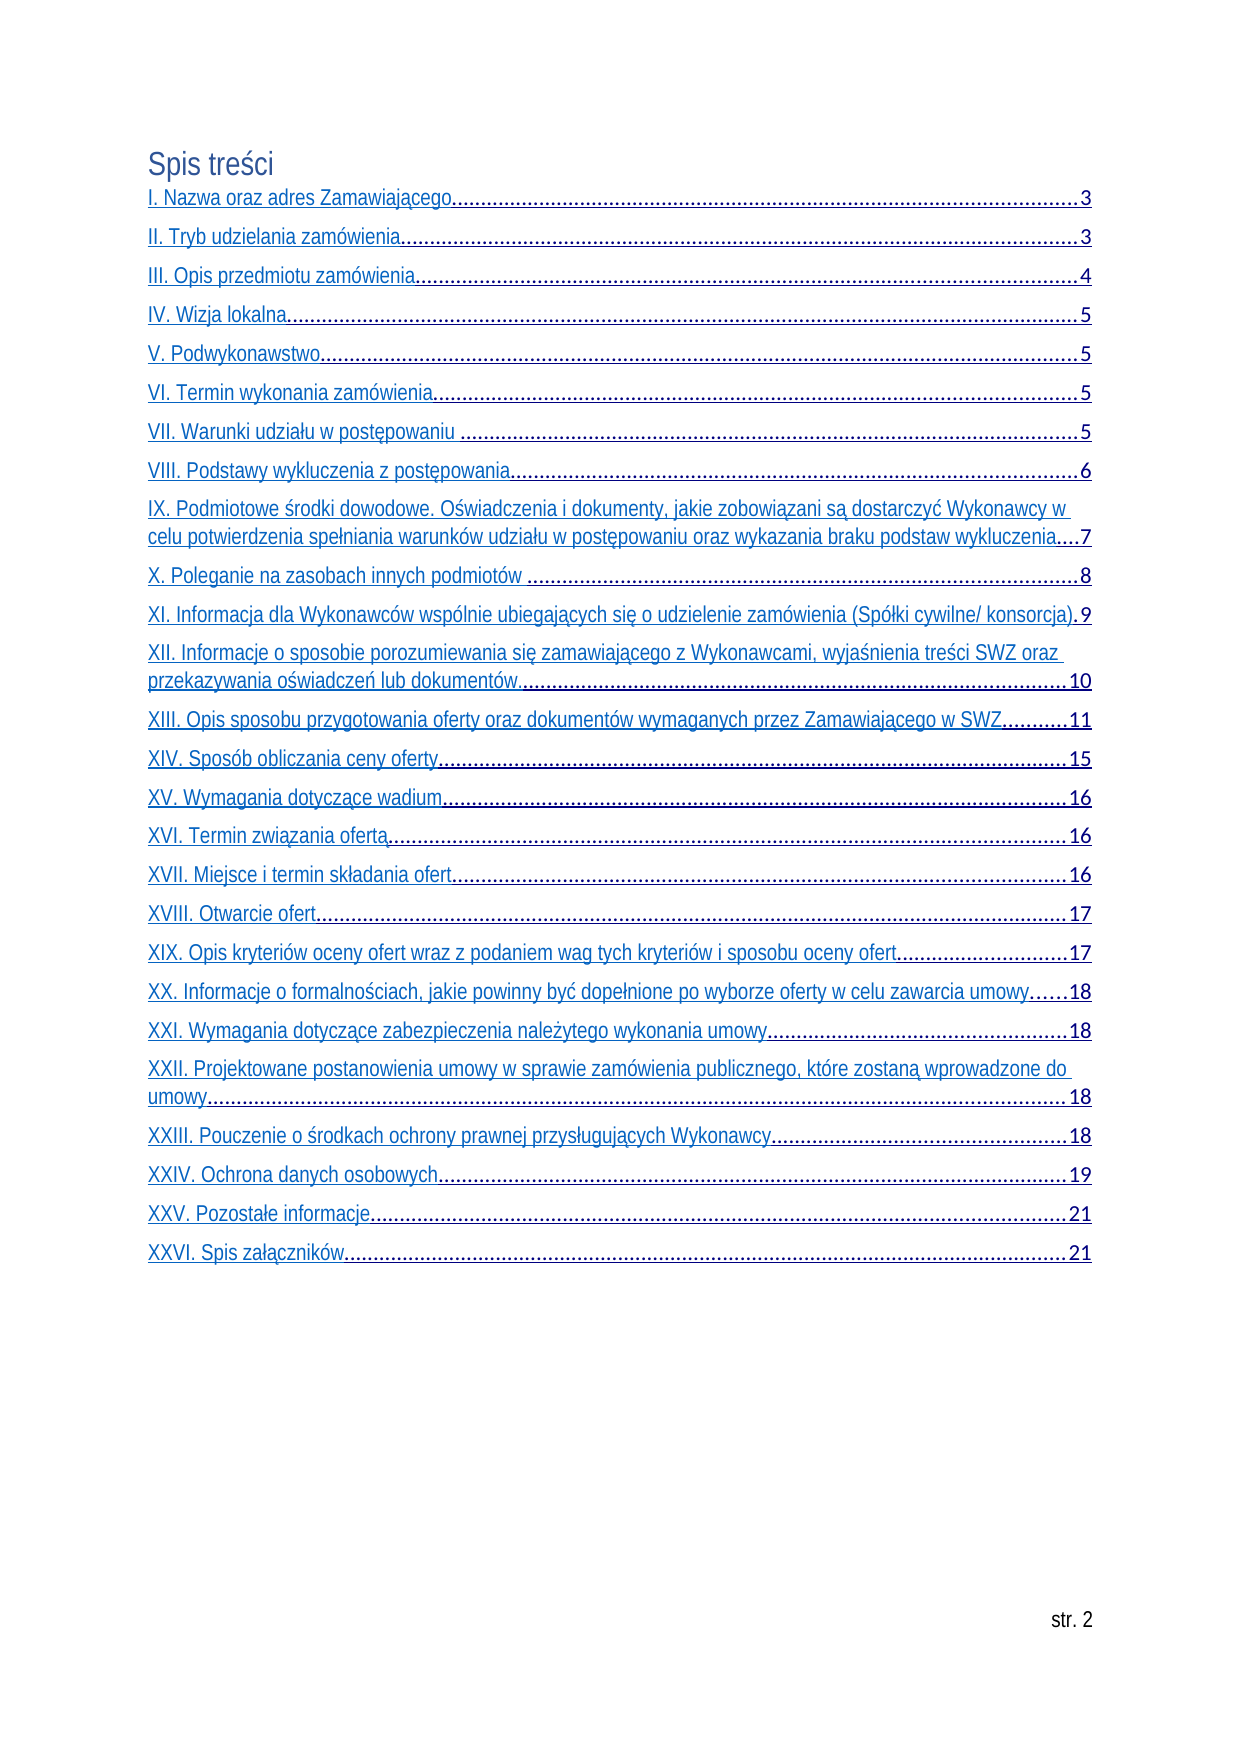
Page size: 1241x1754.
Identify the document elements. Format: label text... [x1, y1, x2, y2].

text VIII. Podstawy wykluczenia z postępowania 6 [148, 456, 1093, 484]
text XII. Informacje o sposobie porozumiewania się zamawiającego z Wykonawcami, wyjaśnienia treści SWZ oraz przekazywania oświadczeń lub dokumentów. 10 [148, 639, 1093, 694]
text Spis treści [148, 144, 1093, 183]
text XIII. Opis sposobu przygotowania oferty oraz dokumentów wymaganych przez Zamawiającego w SWZ 11 [148, 705, 1093, 733]
text VII. Warunki udziału w postępowaniu 5 [148, 417, 1093, 445]
text XVIII. Otwarcie ofert 17 [148, 899, 1093, 928]
text X. Poleganie na zasobach innych podmiotów 8 [148, 561, 1093, 589]
text XVII. Miejsce i termin składania ofert 16 [148, 861, 1093, 889]
text XXI. Wymagania dotyczące zabezpieczenia należytego wykonania umowy 18 [148, 1016, 1093, 1044]
text XXV. Pozostałe informacje 21 [148, 1199, 1093, 1227]
text XIX. Opis kryteriów oceny ofert wraz z podaniem wag tych kryteriów i sposobu oceny ofert 17 [148, 938, 1093, 967]
text VI. Termin wykonania zamówienia 5 [148, 378, 1093, 406]
text XXII. Projektowane postanowienia umowy w sprawie zamówienia publicznego, które zostaną wprowadzone do umowy 18 [148, 1055, 1093, 1110]
text XV. Wymagania dotyczące wadium 16 [148, 783, 1093, 811]
text XXIII. Pouczenie o środkach ochrony prawnej przysługujących Wykonawcy 18 [148, 1121, 1093, 1149]
text XXIV. Ochrona danych osobowych 19 [148, 1160, 1093, 1188]
text XI. Informacja dla Wykonawców wspólnie ubiegających się o udzielenie zamówienia (Spółki cywilne/ konsorcja) 9 [148, 600, 1093, 628]
text XXVI. Spis załączników 21 [148, 1238, 1093, 1266]
text III. Opis przedmiotu zamówienia 4 [148, 261, 1093, 289]
text IV. Wizja lokalna 5 [148, 300, 1093, 328]
text I. Nazwa oraz adres Zamawiającego 3 [148, 183, 1093, 212]
text XX. Informacje o formalnościach, jakie powinny być dopełnione po wyborze oferty w celu zawarcia umowy 18 [148, 977, 1093, 1006]
text XVI. Termin związania ofertą 16 [148, 822, 1093, 850]
text V. Podwykonawstwo 5 [148, 339, 1093, 367]
text II. Tryb udzielania zamówienia 3 [148, 222, 1093, 251]
text IX. Podmiotowe środki dowodowe. Oświadczenia i dokumenty, jakie zobowiązani są dostarczyć Wykonawcy w celu potwierdzenia spełniania warunków udziału w postępowaniu oraz wykazania braku podstaw wykluczenia 7 [148, 495, 1093, 550]
text XIV. Sposób obliczania ceny oferty 15 [148, 744, 1093, 772]
